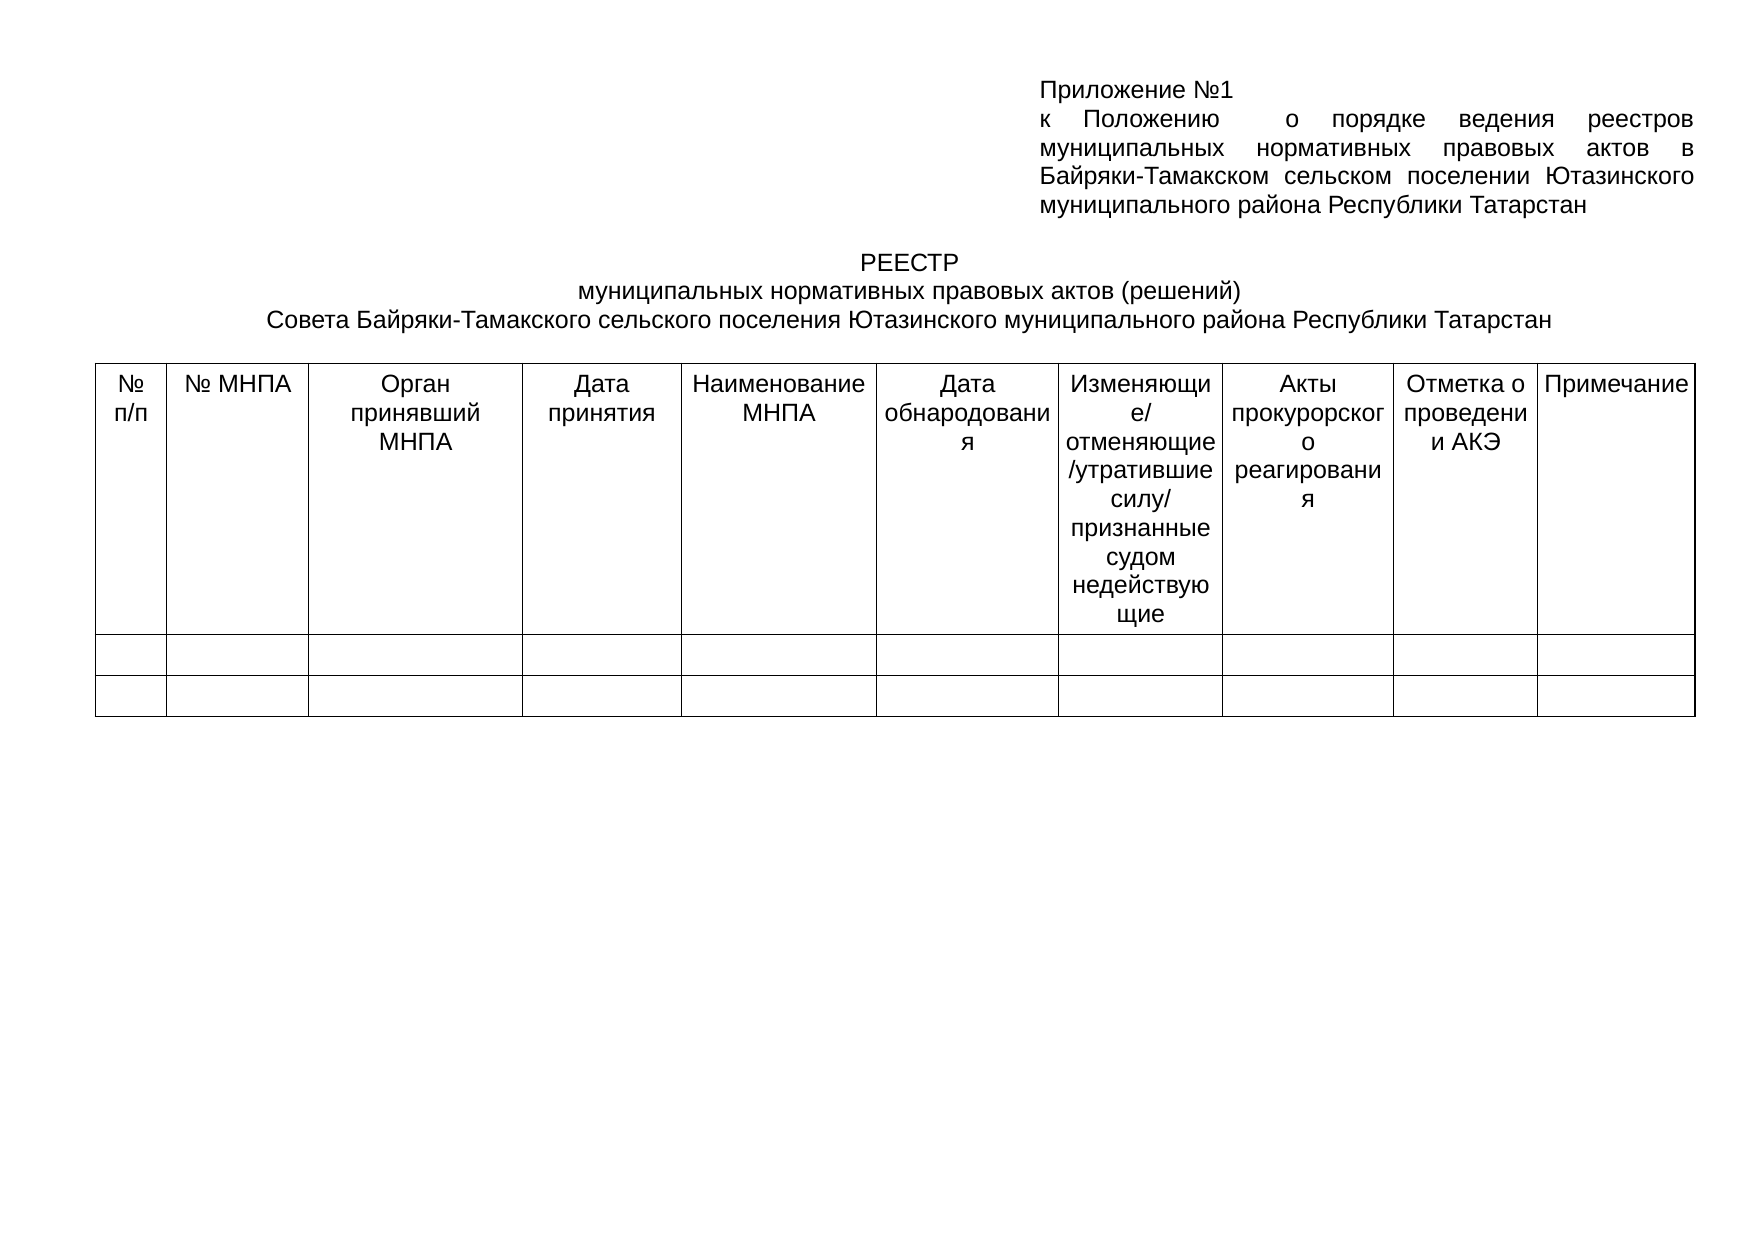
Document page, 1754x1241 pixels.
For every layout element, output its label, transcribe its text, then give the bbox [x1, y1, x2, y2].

table_cell [523, 676, 681, 716]
table_cell [1223, 635, 1393, 675]
table_cell [877, 676, 1058, 716]
table_header Акты прокурорского реагирования [1223, 364, 1393, 634]
table_cell [523, 635, 681, 675]
table_cell [309, 635, 522, 675]
table_cell [309, 676, 522, 716]
table_header Дата обнародования [877, 364, 1058, 634]
text муниципальных нормативных правовых актов (решений) [124, 276, 1695, 305]
text Приложение №1 [1039, 75, 1695, 104]
text к Положению о порядке ведения реестров муниципальных нормативных правовых актов в Байряки-Тамакском сельском поселении Ютазинского муниципального района Республики Татарстан [1039, 104, 1695, 219]
table_header Примечание [1538, 364, 1694, 634]
table_cell [1059, 635, 1222, 675]
table_header Отметка о проведении АКЭ [1394, 364, 1537, 634]
table_cell [877, 635, 1058, 675]
table_header Наименование МНПА [682, 364, 876, 634]
table_header № МНПА [167, 364, 308, 634]
table_cell [1059, 676, 1222, 716]
table_cell [1538, 635, 1694, 675]
table_cell [1394, 635, 1537, 675]
table_cell [167, 635, 308, 675]
table_header Изменяющие/ отменяющие /утратившие силу/ признанные судом недействующие [1059, 364, 1222, 634]
table_header Орган принявший МНПА [309, 364, 522, 634]
table_cell [96, 635, 166, 675]
table_cell [167, 676, 308, 716]
table_cell [682, 635, 876, 675]
table_cell [1538, 676, 1694, 716]
text Совета Байряки-Тамакского сельского поселения Ютазинского муниципального района Республики Татарстан [124, 305, 1695, 334]
table_cell [682, 676, 876, 716]
table_cell [1394, 676, 1537, 716]
table_header Дата принятия [523, 364, 681, 634]
table_cell [1223, 676, 1393, 716]
text РЕЕСТР [124, 247, 1695, 276]
table_cell [96, 676, 166, 716]
table_header № п/п [96, 364, 166, 634]
